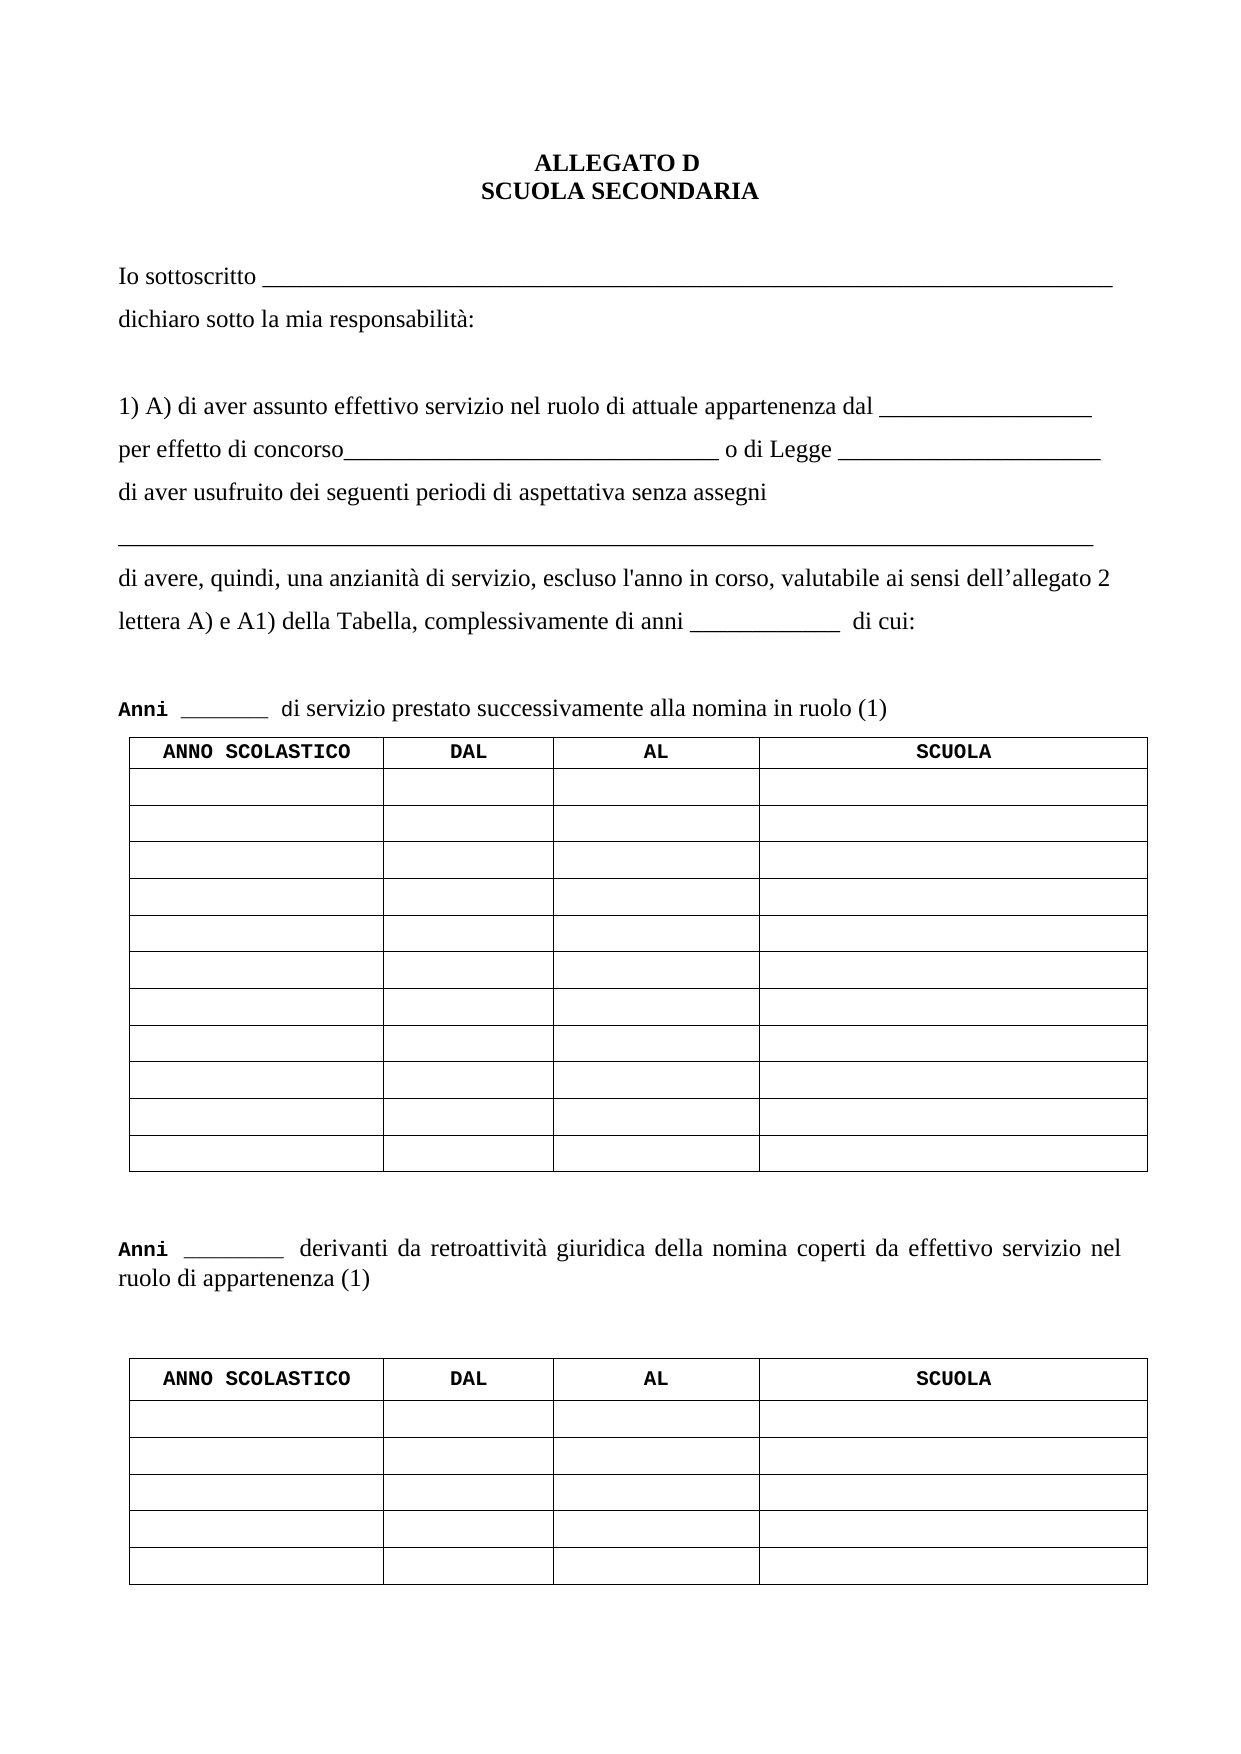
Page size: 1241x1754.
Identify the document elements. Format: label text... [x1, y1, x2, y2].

table_cell [130, 1548, 383, 1583]
text dichiaro sotto la mia responsabilità: [118, 304, 1122, 333]
table_cell [130, 916, 383, 951]
table_cell [760, 879, 1147, 914]
table_cell [130, 1511, 383, 1547]
table_cell [760, 1099, 1147, 1134]
table_cell [554, 989, 759, 1024]
table_cell [384, 879, 553, 914]
table_cell [554, 769, 759, 804]
table_cell [130, 1438, 383, 1473]
table_header ANNO SCOLASTICO [130, 1359, 383, 1400]
table_cell [384, 1511, 553, 1547]
text 1) A) di aver assunto effettivo servizio nel ruolo di attuale appartenenza dal _________________ per effetto di concorso______________________________ o di Legge _____________________ [118, 391, 1122, 463]
table_cell [760, 1511, 1147, 1547]
table_cell [760, 952, 1147, 988]
table_cell [760, 806, 1147, 841]
table_cell [130, 842, 383, 878]
table_cell [760, 769, 1147, 804]
table_cell [554, 1401, 759, 1437]
table_header DAL [384, 1359, 553, 1400]
table_cell [554, 952, 759, 988]
table_cell [384, 1099, 553, 1134]
table_header AL [554, 738, 759, 768]
table_cell [130, 1401, 383, 1437]
table_cell [384, 842, 553, 878]
table_cell [384, 1401, 553, 1437]
table_header DAL [384, 738, 553, 768]
table_cell [554, 806, 759, 841]
text ______________________________________________________________________________ [118, 520, 1122, 549]
table_cell [130, 989, 383, 1024]
table_cell [554, 842, 759, 878]
table_cell [760, 1475, 1147, 1510]
text di avere, quindi, una anzianità di servizio, escluso l'anno in corso, valutabile ai sensi dell’allegato 2 lettera A) e A1) della Tabella, complessivamente di anni ____________ di cui: [118, 563, 1122, 635]
table_header AL [554, 1359, 759, 1400]
table_cell [554, 1438, 759, 1473]
table_cell [130, 1062, 383, 1098]
text Io sottoscritto ____________________________________________________________________ [118, 261, 1122, 290]
text SCUOLA SECONDARIA [118, 176, 1122, 205]
table_cell [760, 1438, 1147, 1473]
text ALLEGATO D [118, 148, 1122, 176]
table_cell [384, 1136, 553, 1171]
table_cell [130, 1026, 383, 1061]
table_cell [760, 989, 1147, 1024]
table_header SCUOLA [760, 1359, 1147, 1400]
table_cell [760, 1062, 1147, 1098]
table_cell [554, 1026, 759, 1061]
table_cell [554, 879, 759, 914]
table_cell [760, 1026, 1147, 1061]
table_cell [384, 1062, 553, 1098]
table_cell [384, 1438, 553, 1473]
table_cell [384, 769, 553, 804]
table_header ANNO SCOLASTICO [130, 738, 383, 768]
table_cell [554, 1475, 759, 1510]
table_cell [554, 1136, 759, 1171]
table_cell [130, 952, 383, 988]
table_cell [130, 879, 383, 914]
table_cell [760, 1401, 1147, 1437]
table_cell [130, 1475, 383, 1510]
table_header SCUOLA [760, 738, 1147, 768]
table_cell [384, 806, 553, 841]
table_cell [130, 806, 383, 841]
table_cell [130, 1099, 383, 1134]
table_cell [384, 952, 553, 988]
table_cell [554, 1099, 759, 1134]
table_cell [760, 842, 1147, 878]
table_cell [554, 1548, 759, 1583]
table_cell [760, 916, 1147, 951]
table_cell [554, 1062, 759, 1098]
table_cell [760, 1548, 1147, 1583]
table_cell [384, 1026, 553, 1061]
text Anni ________ derivanti da retroattività giuridica della nomina coperti da effettivo servizio nel ruolo di appartenenza (1) [118, 1233, 1122, 1292]
table_cell [384, 989, 553, 1024]
table_cell [130, 1136, 383, 1171]
table_cell [384, 1548, 553, 1583]
table_cell [760, 1136, 1147, 1171]
table_cell [384, 916, 553, 951]
text Anni _______ di servizio prestato successivamente alla nomina in ruolo (1) [118, 693, 1122, 722]
table_cell [554, 916, 759, 951]
table_cell [130, 769, 383, 804]
text di aver usufruito dei seguenti periodi di aspettativa senza assegni [118, 477, 1122, 506]
table_cell [384, 1475, 553, 1510]
table_cell [554, 1511, 759, 1547]
